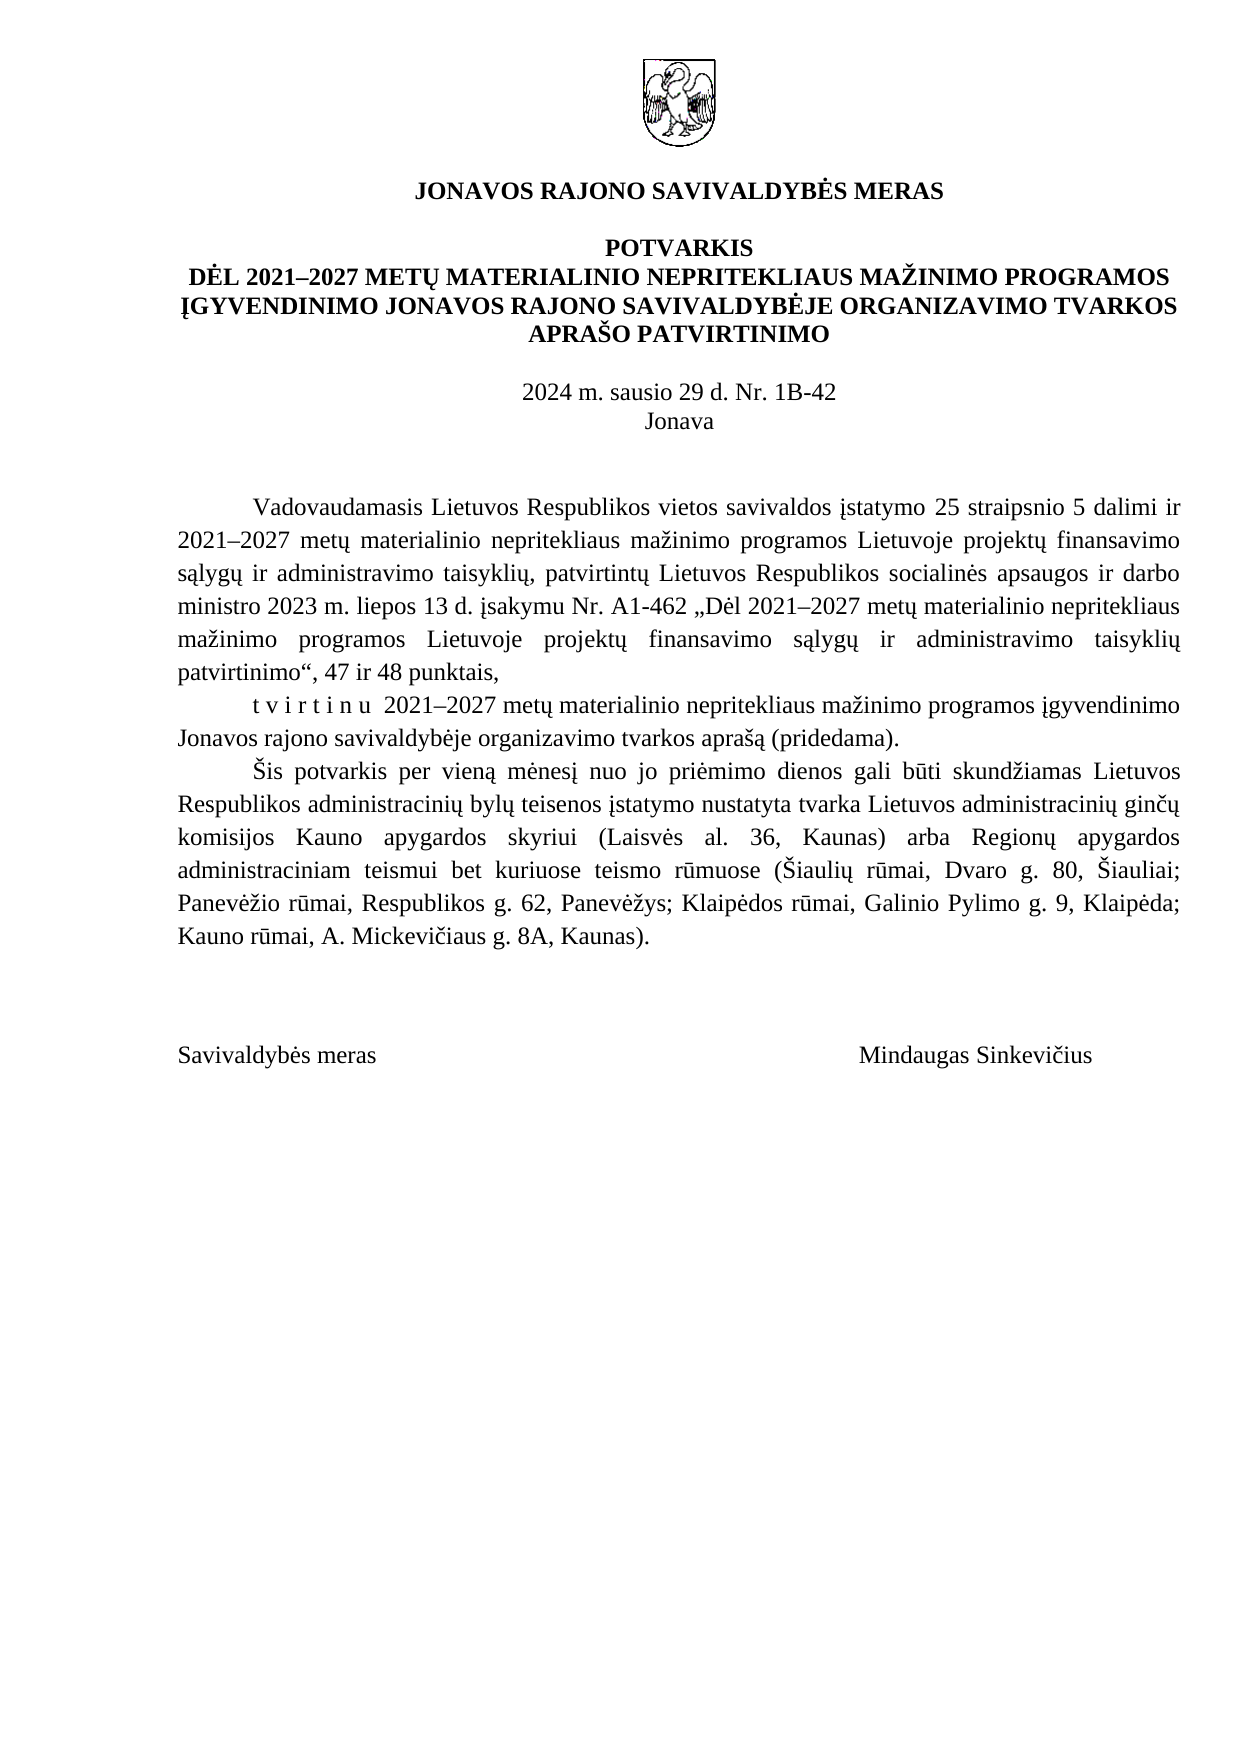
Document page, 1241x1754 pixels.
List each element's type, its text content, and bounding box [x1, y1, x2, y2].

text Šis potvarkis per vieną mėnesį nuo jo priėmimo dienos gali būti skundžiamas Lietuvos Respublikos administracinių bylų teisenos įstatymo nustatyta tvarka Lietuvos administracinių ginčų komisijos Kauno apygardos skyriui (Laisvės al. 36, Kaunas) arba Regionų apygardos administraciniam teismui bet kuriuose teismo rūmuose (Šiaulių rūmai, Dvaro g. 80, Šiauliai; Panevėžio rūmai, Respublikos g. 62, Panevėžys; Klaipėdos rūmai, Galinio Pylimo g. 9, Klaipėda; Kauno rūmai, A. Mickevičiaus g. 8A, Kaunas). [177, 756, 1181, 950]
text 2024 m. sausio 29 d. Nr. 1B-42 [177, 377, 1181, 406]
text DĖL 2021–2027 METŲ MATERIALINIO NEPRITEKLIAUS MAŽINIMO PROGRAMOS ĮGYVENDINIMO JONAVOS RAJONO SAVIVALDYBĖJE ORGANIZAVIMO TVARKOS APRAŠO PATVIRTINIMO [177, 262, 1181, 348]
text Jonava [177, 406, 1181, 434]
text t v i r t i n u 2021–2027 metų materialinio nepritekliaus mažinimo programos įgyvendinimo Jonavos rajono savivaldybėje organizavimo tvarkos aprašą (pridedama). [177, 690, 1181, 752]
text POTVARKIS [177, 233, 1181, 262]
text JONAVOS RAJONO SAVIVALDYBĖS MERAS [177, 176, 1181, 204]
text Savivaldybės meras Mindaugas Sinkevičius [177, 1041, 1181, 1069]
text Vadovaudamasis Lietuvos Respublikos vietos savivaldos įstatymo 25 straipsnio 5 dalimi ir 2021–2027 metų materialinio nepritekliaus mažinimo programos Lietuvoje projektų finansavimo sąlygų ir administravimo taisyklių, patvirtintų Lietuvos Respublikos socialinės apsaugos ir darbo ministro 2023 m. liepos 13 d. įsakymu Nr. A1-462 „Dėl 2021–2027 metų materialinio nepritekliaus mažinimo programos Lietuvoje projektų finansavimo sąlygų ir administravimo taisyklių patvirtinimo“, 47 ir 48 punktais, [177, 492, 1181, 686]
